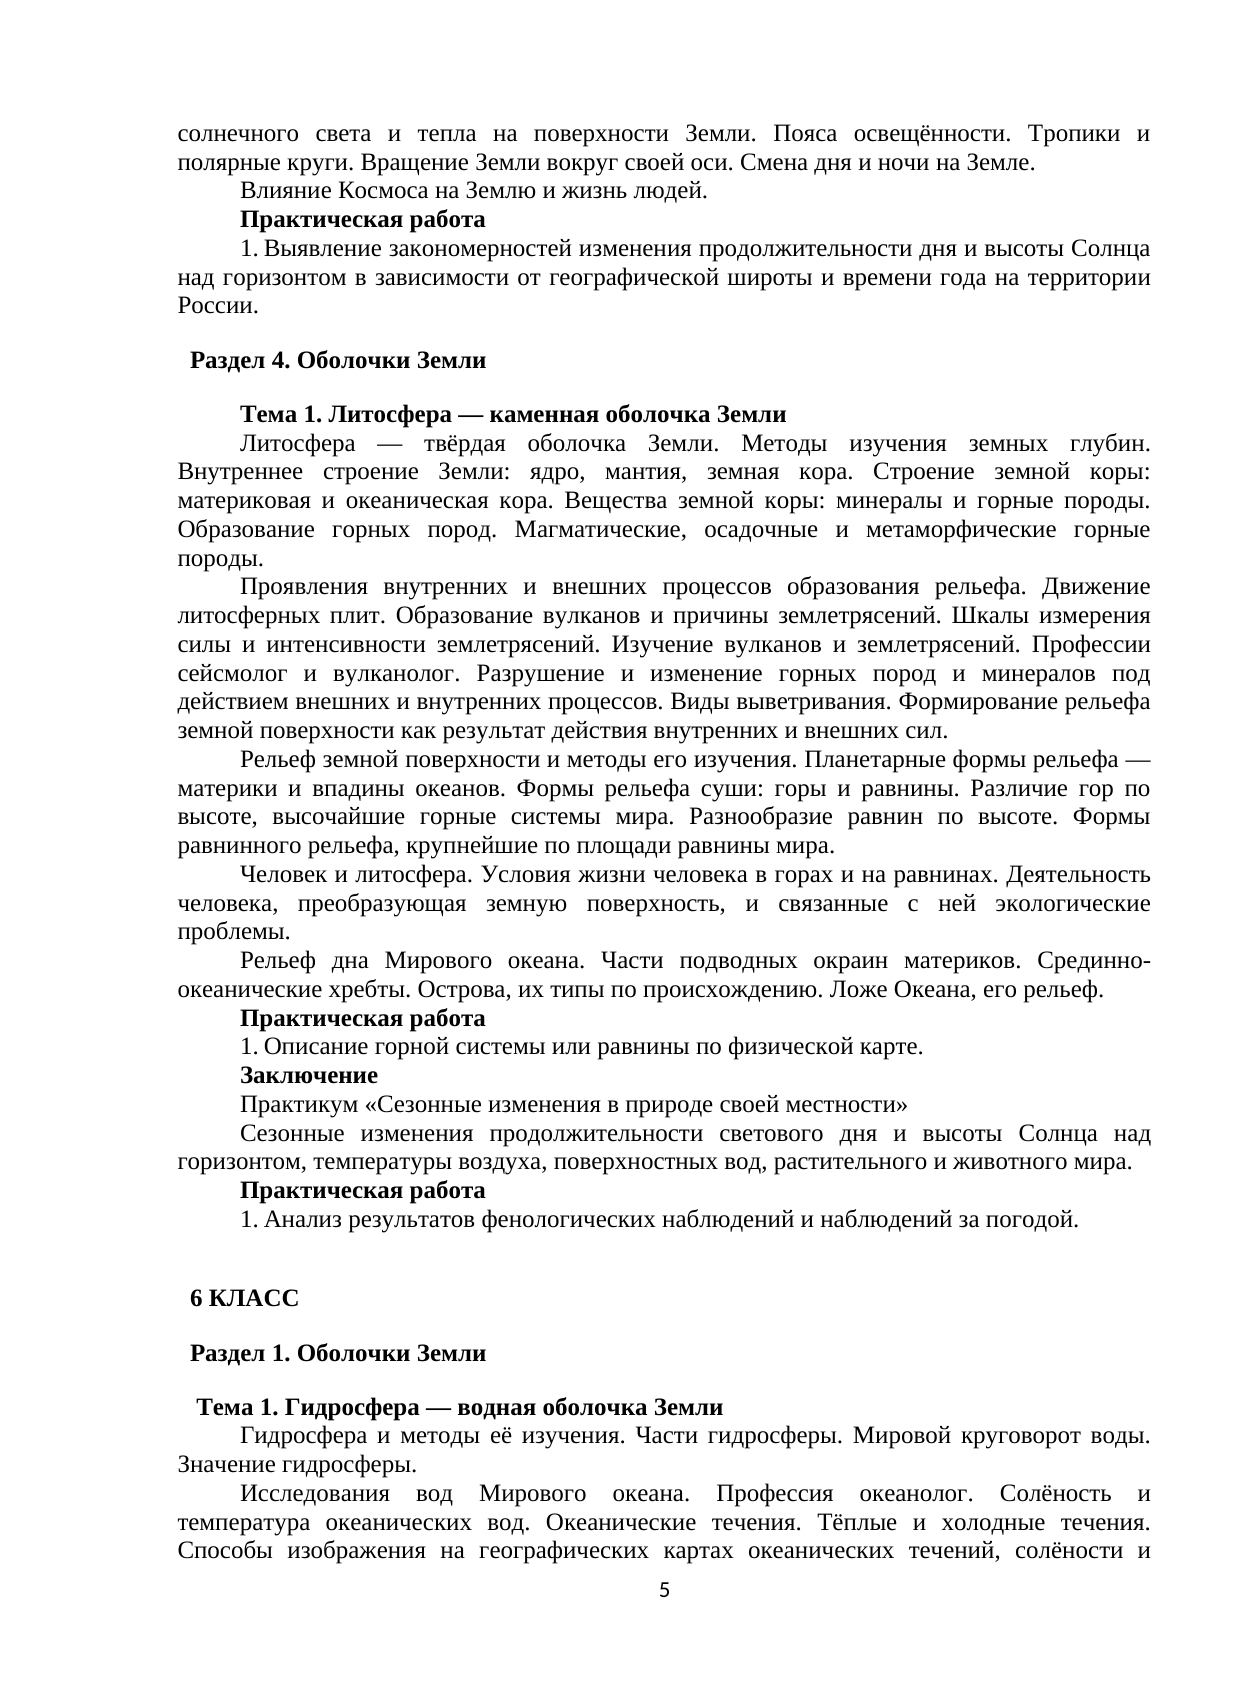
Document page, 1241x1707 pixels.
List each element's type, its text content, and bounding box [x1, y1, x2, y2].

text Раздел 1. Оболочки Земли [190, 1338, 1152, 1366]
text Рельеф дна Мирового океана. Части подводных окраин материков. Срединно-океанические хребты. Острова, их типы по происхождению. Ложе Океана, его рельеф. [177, 945, 1152, 1003]
text 1. Описание горной системы или равнины по физической карте. [177, 1031, 1152, 1060]
text Практическая работа [177, 1003, 1152, 1031]
text Практическая работа [177, 204, 1152, 233]
text Влияние Космоса на Землю и жизнь людей. [177, 176, 1152, 204]
text Практикум «Сезонные изменения в природе своей местности» [177, 1089, 1152, 1118]
text Тема 1. Литосфера — каменная оболочка Земли [177, 399, 1152, 428]
text Тема 1. Гидросфера — водная оболочка Земли [190, 1392, 1152, 1421]
text Раздел 4. Оболочки Земли [190, 345, 1152, 373]
text Проявления внутренних и внешних процессов образования рельефа. Движение литосферных плит. Образование вулканов и причины землетрясений. Шкалы измерения силы и интенсивности землетрясений. Изучение вулканов и землетрясений. Профессии сейсмолог и вулканолог. Разрушение и изменение горных пород и минералов под действием внешних и внутренних процессов. Виды выветривания. Формирование рельефа земной поверхности как результат действия внутренних и внешних сил. [177, 571, 1152, 744]
text Практическая работа [177, 1175, 1152, 1204]
text Рельеф земной поверхности и методы его изучения. Планетарные формы рельефа — материки и впадины океанов. Формы рельефа суши: горы и равнины. Различие гор по высоте, высочайшие горные системы мира. Разнообразие равнин по высоте. Формы равнинного рельефа, крупнейшие по площади равнины мира. [177, 744, 1152, 859]
text Сезонные изменения продолжительности светового дня и высоты Солнца над горизонтом, температуры воздуха, поверхностных вод, растительного и животного мира. [177, 1118, 1152, 1175]
text солнечного света и тепла на поверхности Земли. Пояса освещённости. Тропики и полярные круги. Вращение Земли вокруг своей оси. Смена дня и ночи на Земле. [177, 118, 1152, 176]
text 1. Выявление закономерностей изменения продолжительности дня и высоты Солнца над горизонтом в зависимости от географической широты и времени года на территории России. [177, 233, 1152, 319]
text Исследования вод Мирового океана. Профессия океанолог. Солёность и температура океанических вод. Океанические течения. Тёплые и холодные течения. Способы изображения на географических картах океанических течений, солёности и [177, 1478, 1152, 1564]
text 1. Анализ результатов фенологических наблюдений и наблюдений за погодой. [177, 1204, 1152, 1233]
text Заключение [177, 1060, 1152, 1089]
text Литосфера — твёрдая оболочка Земли. Методы изучения земных глубин. Внутреннее строение Земли: ядро, мантия, земная кора. Строение земной коры: материковая и океаническая кора. Вещества земной коры: минералы и горные породы. Образование горных пород. Магматические, осадочные и метаморфические горные породы. [177, 428, 1152, 571]
text Человек и литосфера. Условия жизни человека в горах и на равнинах. Деятельность человека, преобразующая земную поверхность, и связанные с ней экологические проблемы. [177, 859, 1152, 945]
text 6 КЛАСС [190, 1283, 1152, 1312]
text Гидросфера и методы её изучения. Части гидросферы. Мировой круговорот воды. Значение гидросферы. [177, 1421, 1152, 1478]
